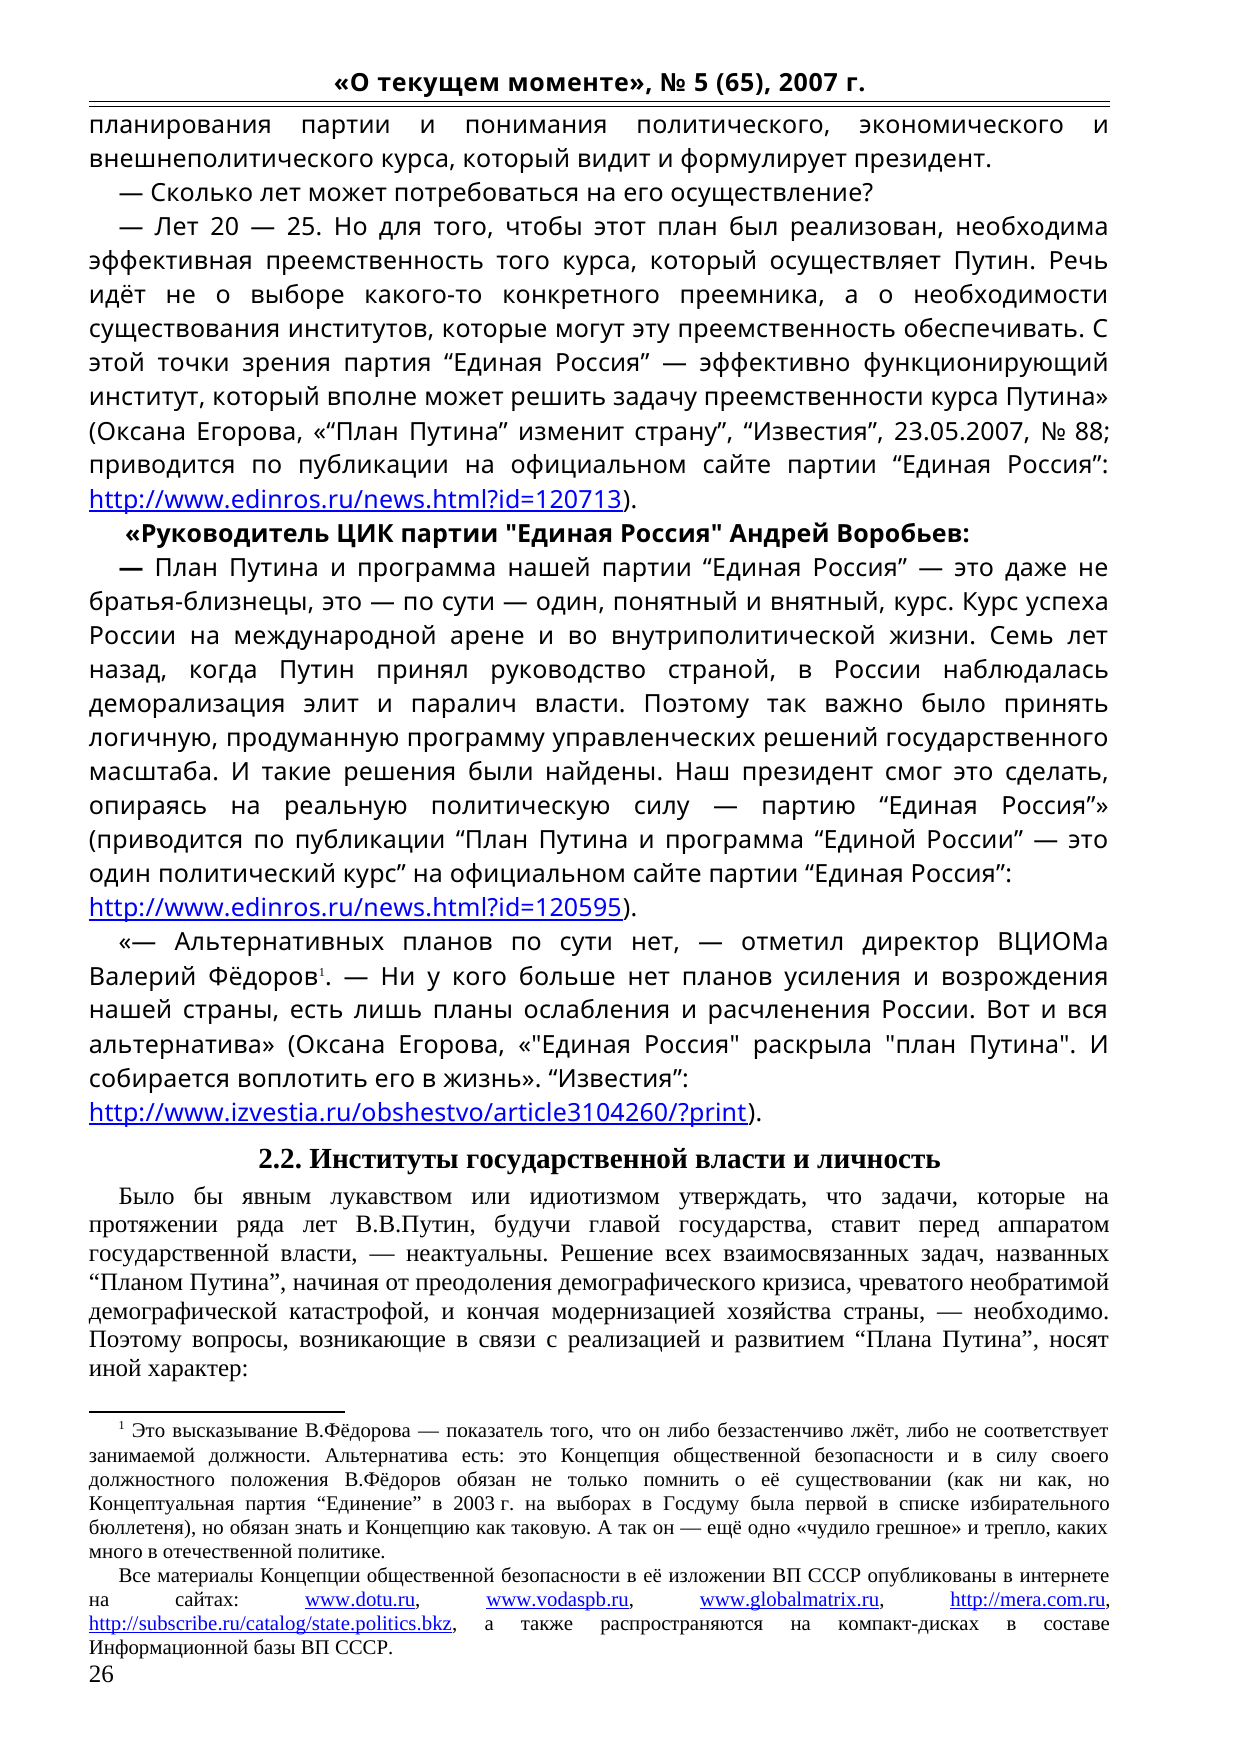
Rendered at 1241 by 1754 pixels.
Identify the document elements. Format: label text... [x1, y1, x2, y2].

text — План Путина и программа нашей партии “Единая Россия” — это даже не братья-близнецы, это — по сути — один, понятный и внятный, курс. Курс успеха России на международной арене и во внутриполитической жизни. Семь лет назад, когда Путин принял руководство страной, в России наблюдалась деморализация элит и паралич власти. Поэтому так важно было принять логичную, продуманную программу управленческих решений государственного масштаба. И такие решения были найдены. Наш президент смог это сделать, опираясь на реальную политическую силу — партию “Единая Россия”» (приводится по публикации “План Путина и программа “Единой России” — это один политический курс” на официальном сайте партии “Единая Россия”: [89, 549, 1110, 890]
text Было бы явным лукавством или идиотизмом утверждать, что задачи, которые на протяжении ряда лет В.В.Путин, будучи главой государства, ставит перед аппаратом государственной власти, — неактуальны. Решение всех взаимосвязанных задач, названных “Планом Путина”, начиная от преодоления демографического кризиса, чреватого необратимой демографической катастрофой, и кончая модернизацией хозяйства страны, — необходимо. Поэтому вопросы, возникающие в связи с реализацией и развитием “Плана Путина”, носят иной характер: [89, 1181, 1110, 1382]
subtitle 2.2. Институты государственной власти и личность [89, 1141, 1110, 1174]
text «Руководитель ЦИК партии "Единая Россия" Андрей Воробьев: [89, 515, 1110, 549]
text http://www.izvestia.ru/obshestvo/article3104260/?print). [89, 1094, 1110, 1128]
text Все материалы Концепции общественной безопасности в её изложении ВП СССР опубликованы в интернете на сайтах: www.dotu.ru, www.vodaspb.ru, www.globalmatrix.ru, http://mera.com.ru, http://subscribe.ru/catalog/state.politics.bkz, а также распространяются на компакт-дисках в составе Информационной базы ВП СССР. [89, 1563, 1110, 1659]
text — Сколько лет может потребоваться на его осуществление? [89, 175, 1110, 209]
text http://www.edinros.ru/news.html?id=120595). [89, 890, 1110, 924]
text Это высказывание В.Фёдорова — показатель того, что он либо беззастенчиво лжёт, либо не соответствует занимаемой должности. Альтернатива есть: это Концепция общественной безопасности и в силу своего должностного положения В.Фёдоров обязан не только помнить о её существовании (как ни как, но Концептуальная партия “Единение” в 2003 г. на выборах в Госдуму была первой в списке избирательного бюллетеня), но обязан знать и Концепцию как таковую. А так он — ещё одно «чудило грешное» и трепло, каких много в отечественной политике. [89, 1418, 1110, 1563]
text планирования партии и понимания политического, экономического и внешнеполитического курса, который видит и формулирует президент. [89, 107, 1110, 175]
text — Лет 20 — 25. Но для того, чтобы этот план был реализован, необходима эффективная преемственность того курса, который осуществляет Путин. Речь идёт не о выборе какого-то конкретного преемника, а о необходимости существования институтов, которые могут эту преемственность обеспечивать. С этой точки зрения партия “Единая Россия” — эффективно функционирующий институт, который вполне может решить задачу преемственности курса Путина» (Оксана Егорова, «“План Путина” изменит страну”, “Известия”, 23.05.2007, № 88; приводится по публикации на официальном сайте партии “Единая Россия”: http://www.edinros.ru/news.html?id=120713). [89, 209, 1110, 515]
text «— Альтернативных планов по сути нет, — отметил директор ВЦИОМа Валерий Фёдоров. — Ни у кого больше нет планов усиления и возрождения нашей страны, есть лишь планы ослабления и расчленения России. Вот и вся альтернатива» (Оксана Егорова, «"Единая Россия" раскрыла "план Путина". И собирается воплотить его в жизнь». “Известия”: [89, 924, 1110, 1094]
